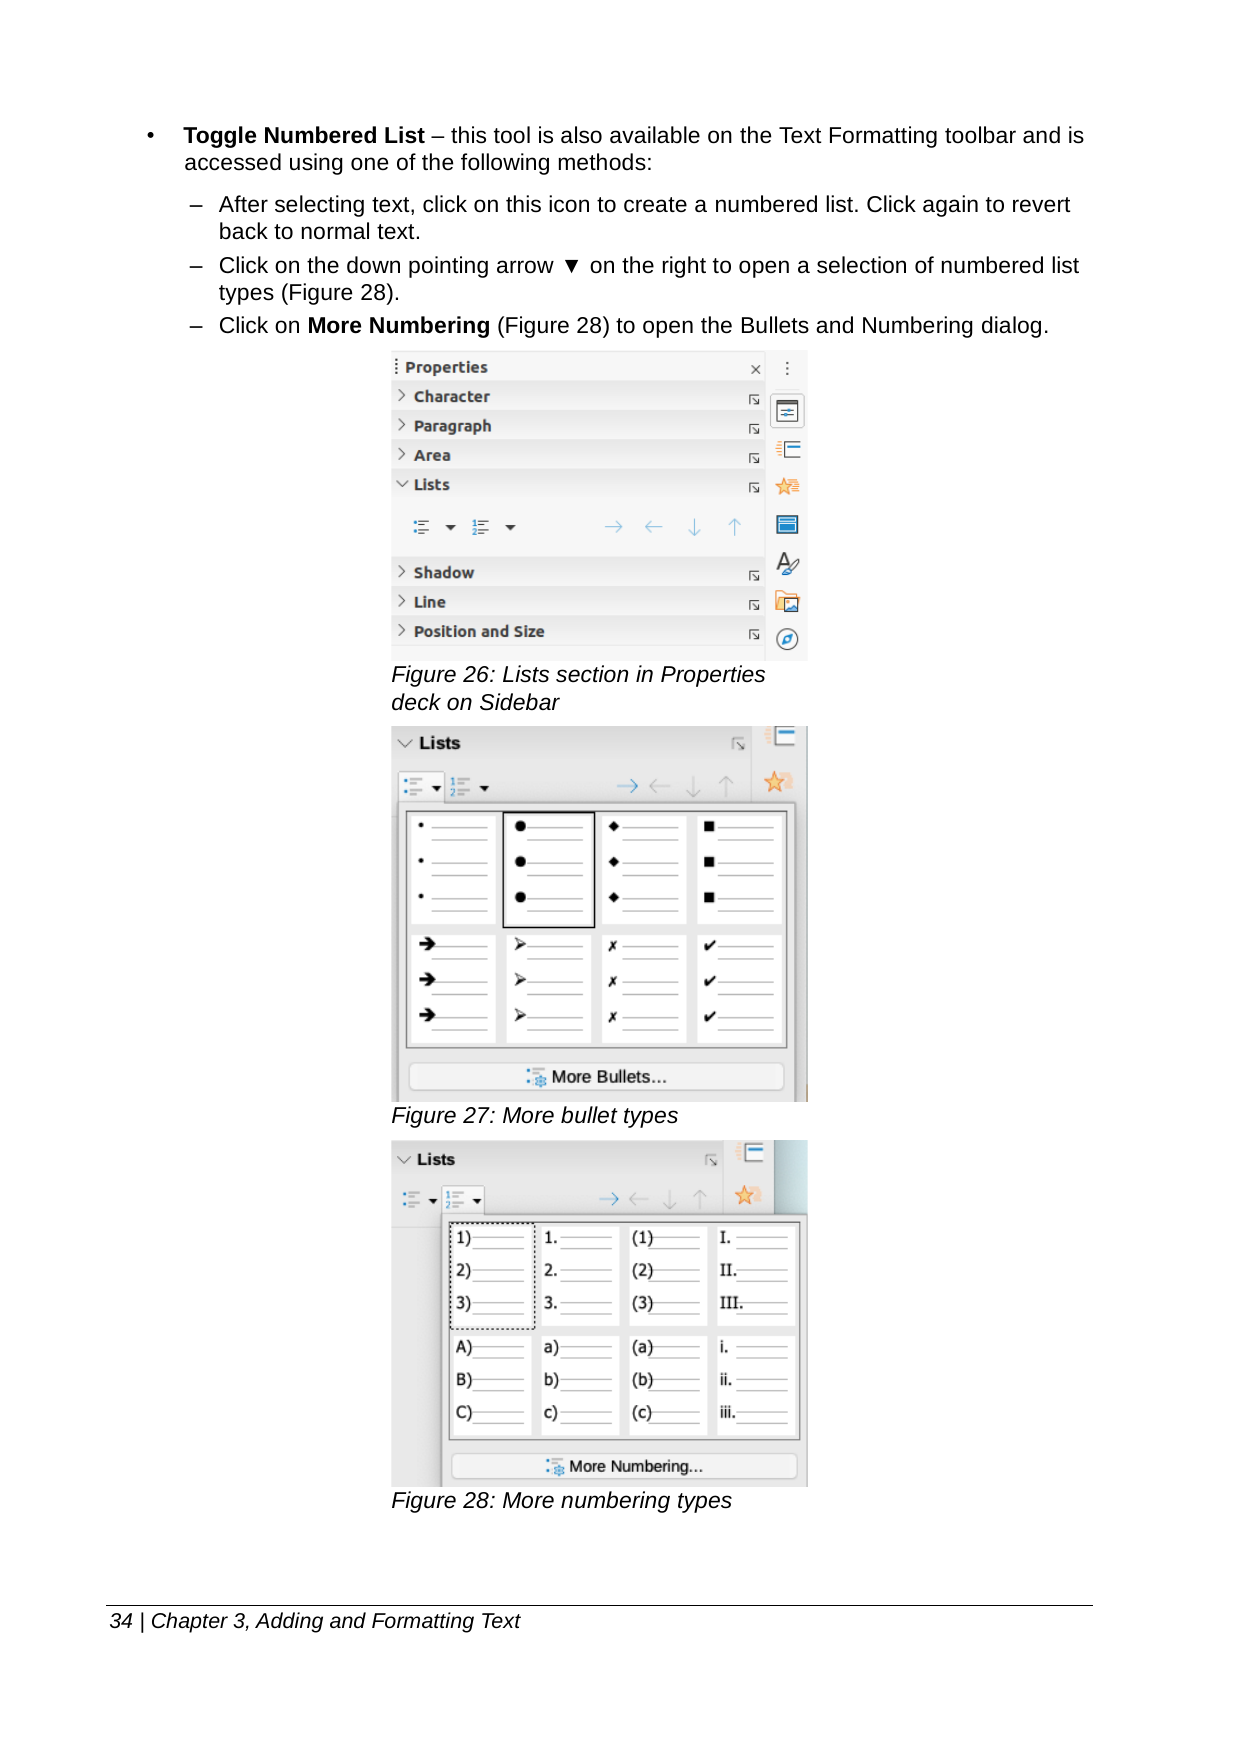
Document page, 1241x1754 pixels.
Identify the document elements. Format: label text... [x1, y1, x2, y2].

list Click on More Numbering (Figure 28) to open the Bullets and Numbering dialog. [189, 311, 1093, 338]
list After selecting text, click on this icon to create a numbered list. Click again to revert back to normal text. [189, 191, 1093, 245]
list Click on the down pointing arrow ▼ on the right to open a selection of numbered list types (Figure 28). [189, 251, 1093, 305]
text Figure 26: Lists section in Properties deck on Sidebar [391, 661, 808, 715]
text Figure 27: More bullet types [391, 1102, 808, 1128]
picture [391, 1140, 808, 1487]
list Toggle Numbered List – this tool is also available on the Text Formatting toolbar and is accessed using one of the following methods: [144, 118, 1093, 178]
picture [391, 350, 808, 661]
text Figure 28: More numbering types [391, 1487, 808, 1514]
picture [391, 726, 808, 1102]
